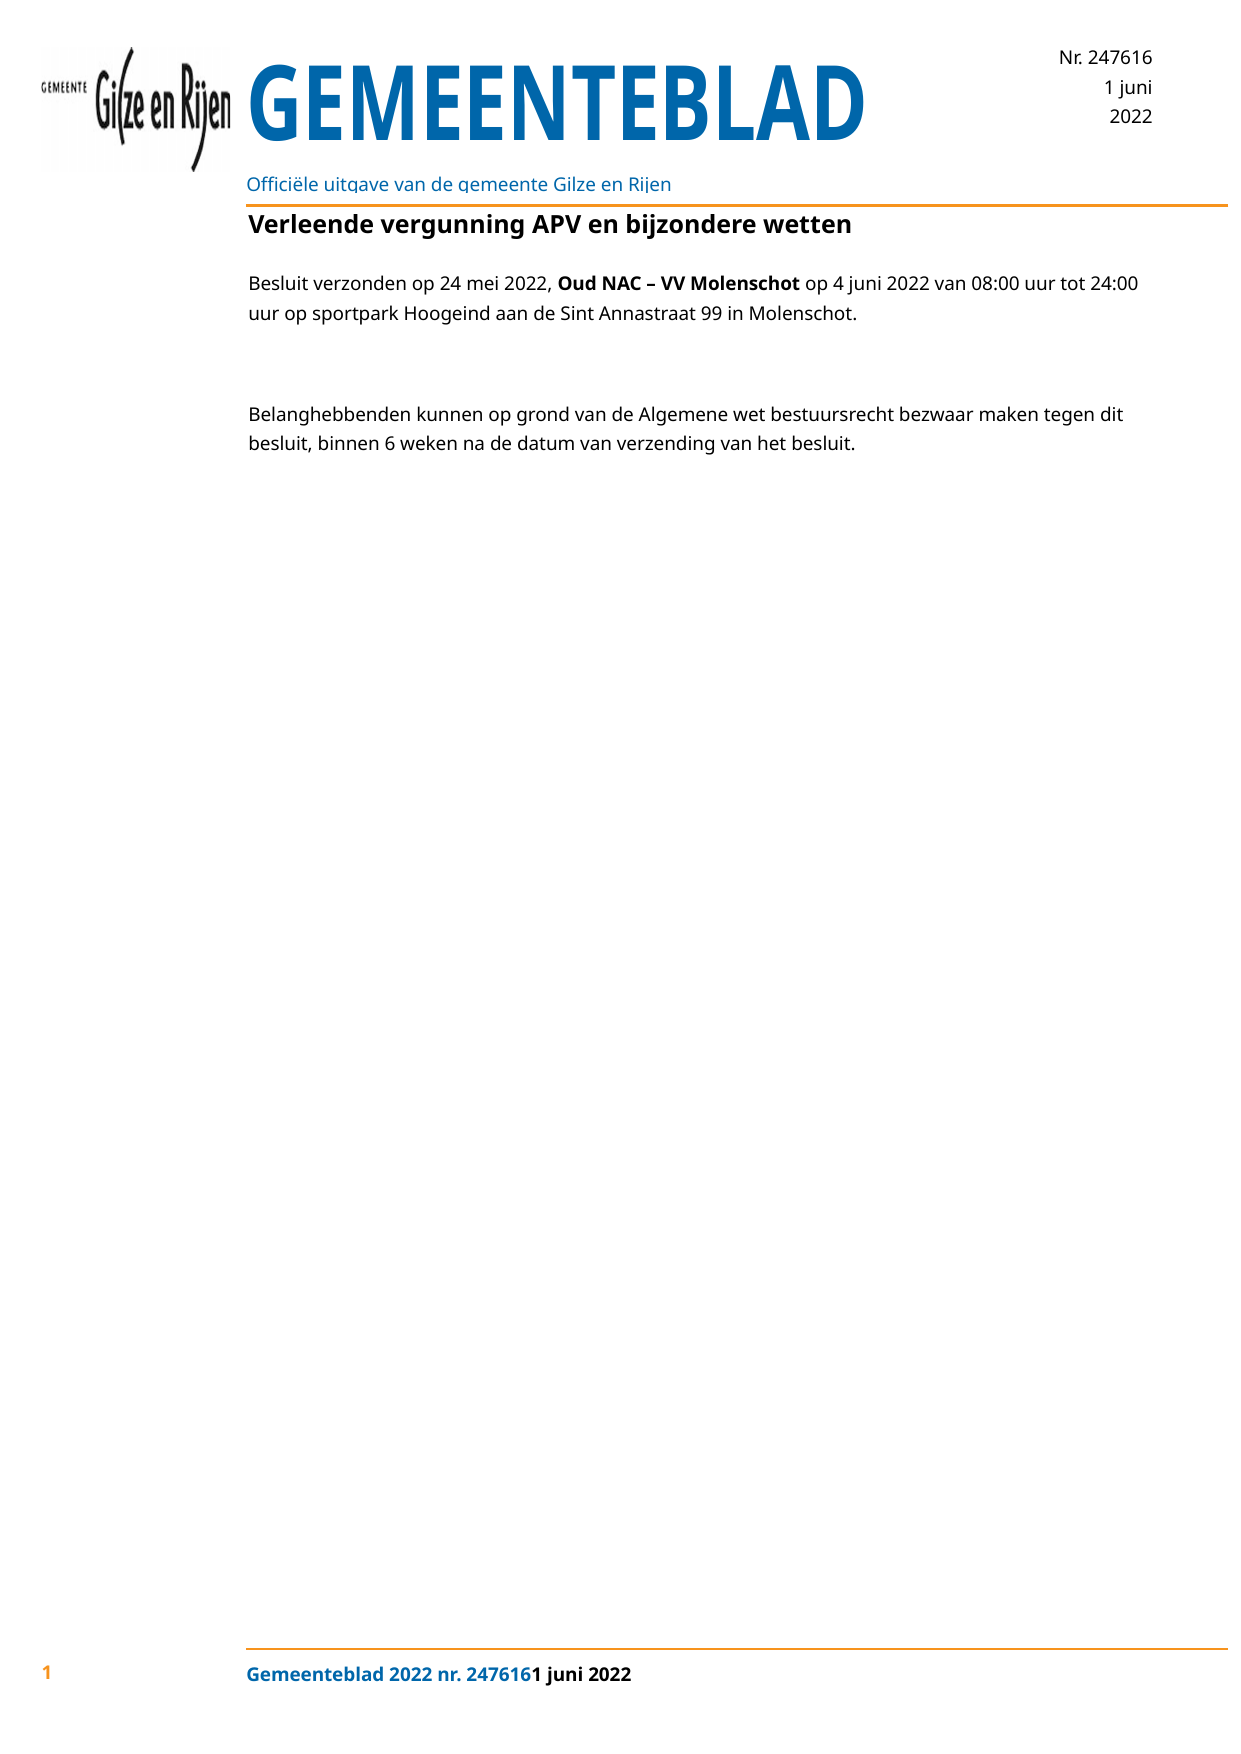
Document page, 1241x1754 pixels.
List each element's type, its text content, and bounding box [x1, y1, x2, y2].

text Besluit verzonden op 24 mei 2022, Oud NAC – VV Molenschot op 4 juni 2022 van 08:00 uur tot 24:00 uur op sportpark Hoogeind aan de Sint Annastraat 99 in Molenschot. [248, 270, 1152, 326]
picture [41, 47, 231, 172]
text Belanghebbenden kunnen op grond van de Algemene wet bestuursrecht bezwaar maken tegen dit besluit, binnen 6 weken na de datum van verzending van het besluit. [248, 401, 1152, 456]
text Verleende vergunning APV en bijzondere wetten [248, 207, 1152, 241]
